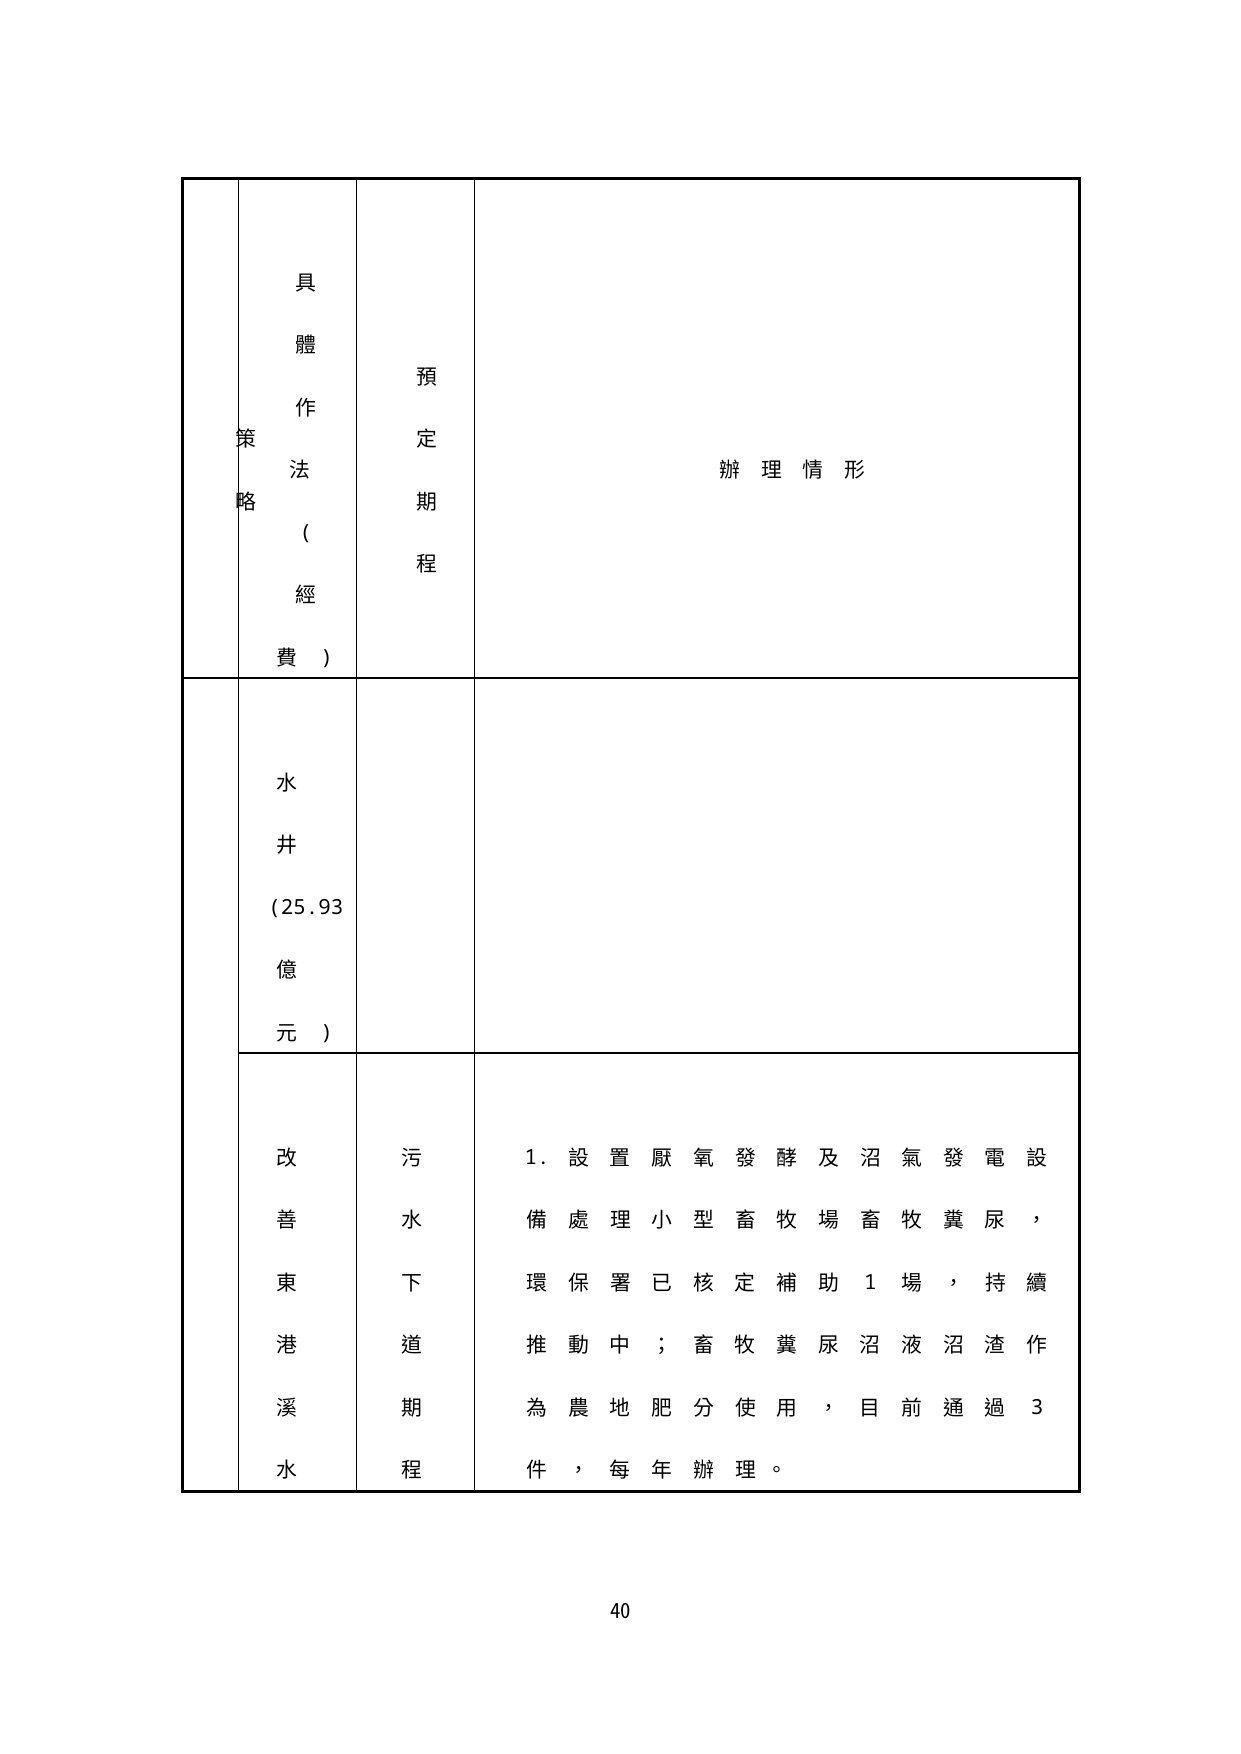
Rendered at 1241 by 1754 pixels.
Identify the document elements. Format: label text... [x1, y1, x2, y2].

table_cell 改善東港溪水 [239, 1054, 356, 1490]
table_header 預定期程 [357, 180, 474, 677]
table_header 辦理情形 [475, 180, 1078, 677]
table_cell 水井(25.93億元) [239, 679, 356, 1052]
table_cell [475, 679, 1078, 1052]
table_header 具體作法(經費) [239, 180, 356, 677]
table_cell 備援 [184, 679, 238, 1490]
table_cell 1.設置厭氧發酵及沼氣發電設備處理小型畜牧場畜牧糞尿，環保署已核定補助1場，持續推動中；畜牧糞尿沼液沼渣作為農地肥分使用，目前通過3件，每年辦理。 [475, 1054, 1078, 1490]
table_cell [357, 679, 474, 1052]
table_cell 污水下道期程 [357, 1054, 474, 1490]
table_header 策略 [184, 180, 238, 677]
